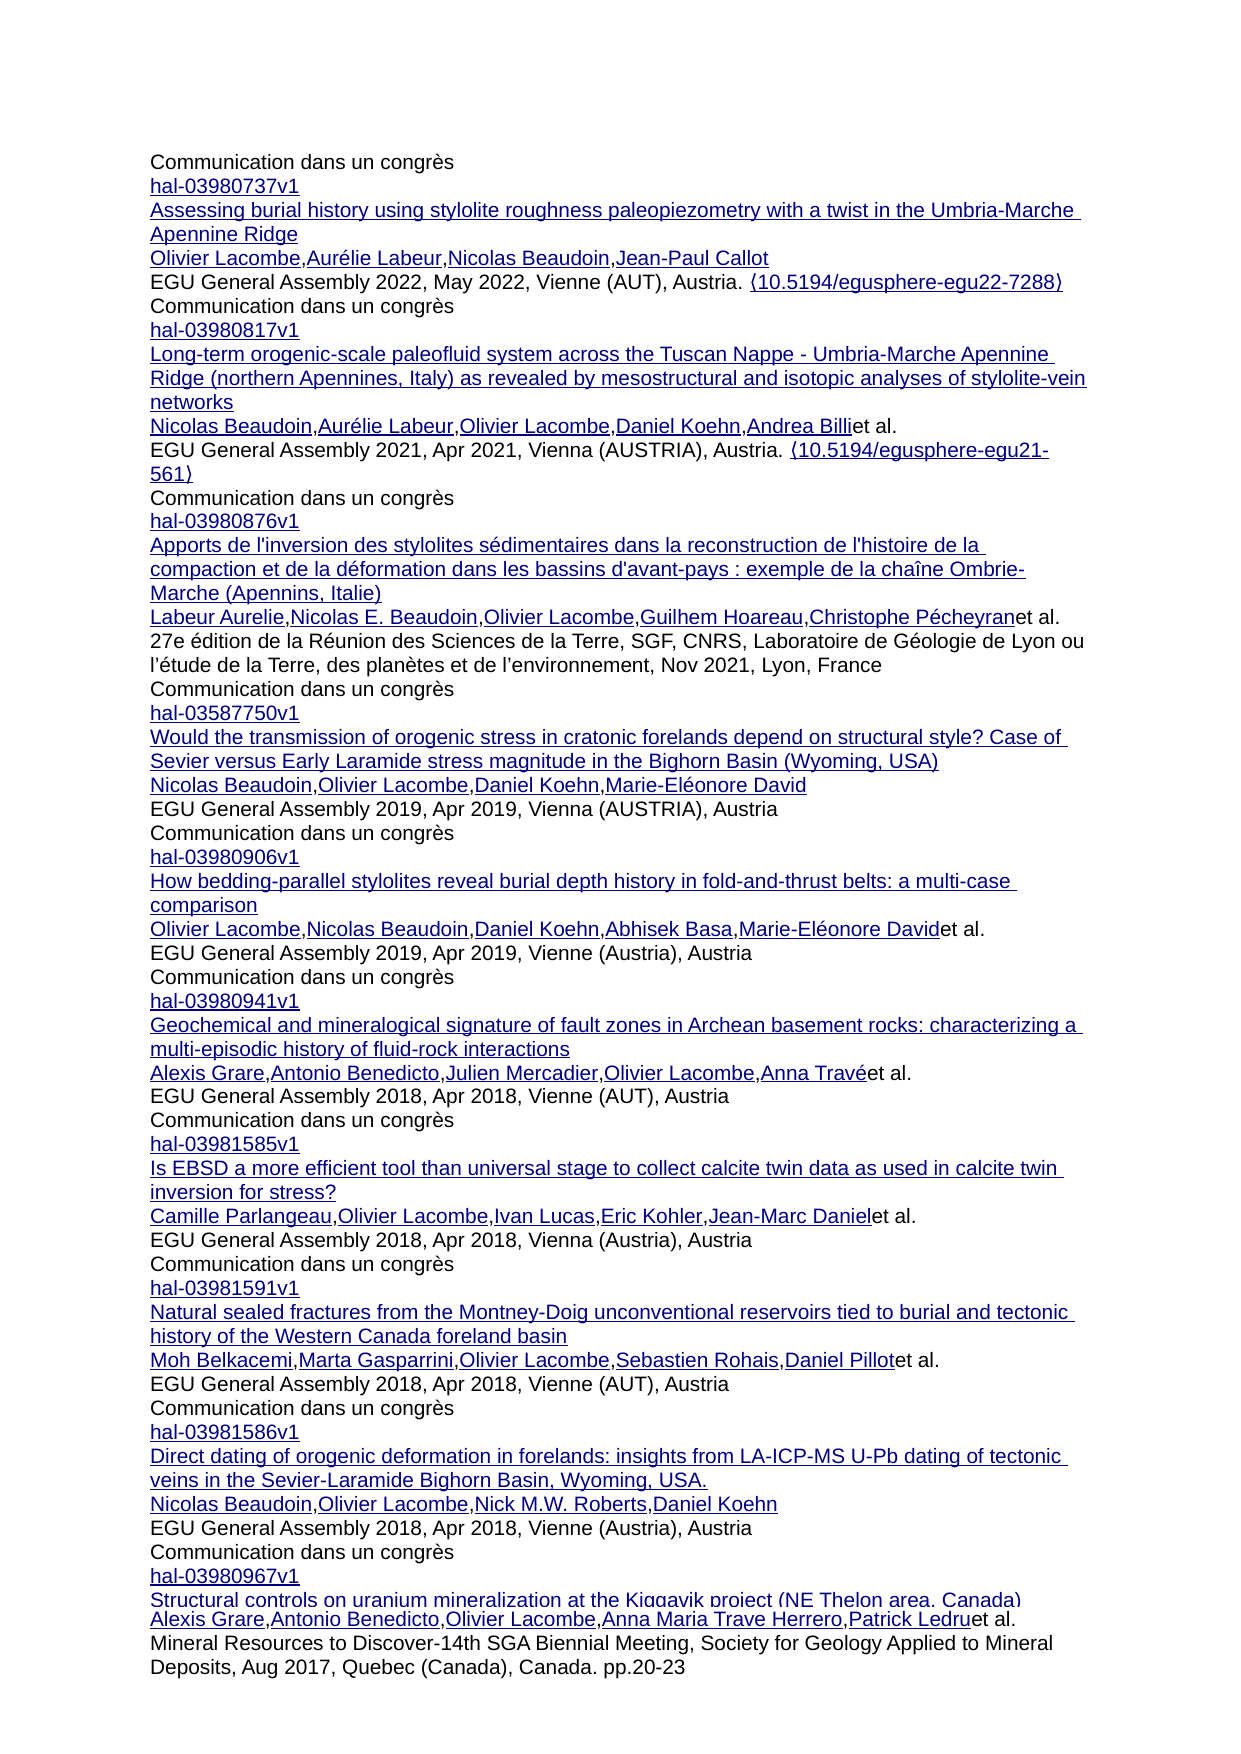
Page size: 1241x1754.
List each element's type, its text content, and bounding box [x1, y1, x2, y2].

table_cell Structural controls on uranium mineralization at the Kiggavik project (NE Thelon area, Canada) Alexis Grare,Antonio Benedicto,Olivier Lacombe,Anna Maria Trave Herrero,Patrick Ledruet al. Mineral Resources to Discover-14th SGA Biennial Meeting, Society for Geology Applied to Mineral Deposits, Aug 2017, Quebec (Canada), Canada. pp.20-23 [150, 1588, 1090, 1679]
table_cell How bedding-parallel stylolites reveal burial depth history in fold-and-thrust belts: a multi-case comparison Olivier Lacombe,Nicolas Beaudoin,Daniel Koehn,Abhisek Basa,Marie-Eléonore Davidet al. EGU General Assembly 2019, Apr 2019, Vienne (Austria), Austria Communication dans un congrès hal-03980941v1 [150, 869, 1090, 1012]
table_cell Apports de l'inversion des stylolites sédimentaires dans la reconstruction de l'histoire de la compaction et de la déformation dans les bassins d'avant-pays : exemple de la chaîne Ombrie-Marche (Apennins, Italie) Labeur Aurelie,Nicolas E. Beaudoin,Olivier Lacombe,Guilhem Hoareau,Christophe Pécheyranet al. 27e édition de la Réunion des Sciences de la Terre, SGF, CNRS, Laboratoire de Géologie de Lyon ou l’étude de la Terre, des planètes et de l’environnement, Nov 2021, Lyon, France Communication dans un congrès hal-03587750v1 [150, 533, 1090, 725]
table_header Communication dans un congrès hal-03980737v1 [150, 150, 1090, 198]
table_cell Assessing burial history using stylolite roughness paleopiezometry with a twist in the Umbria-Marche Apennine Ridge Olivier Lacombe,Aurélie Labeur,Nicolas Beaudoin,Jean-Paul Callot EGU General Assembly 2022, May 2022, Vienne (AUT), Austria. ⟨10.5194/egusphere-egu22-7288⟩ Communication dans un congrès hal-03980817v1 [150, 198, 1090, 342]
table_cell Long-term orogenic-scale paleofluid system across the Tuscan Nappe - Umbria-Marche Apennine Ridge (northern Apennines, Italy) as revealed by mesostructural and isotopic analyses of stylolite-vein networks Nicolas Beaudoin,Aurélie Labeur,Olivier Lacombe,Daniel Koehn,Andrea Billiet al. EGU General Assembly 2021, Apr 2021, Vienna (AUSTRIA), Austria. ⟨10.5194/egusphere-egu21-561⟩ Communication dans un congrès hal-03980876v1 [150, 342, 1090, 533]
table_cell Natural sealed fractures from the Montney-Doig unconventional reservoirs tied to burial and tectonic history of the Western Canada foreland basin Moh Belkacemi,Marta Gasparrini,Olivier Lacombe,Sebastien Rohais,Daniel Pillotet al. EGU General Assembly 2018, Apr 2018, Vienne (AUT), Austria Communication dans un congrès hal-03981586v1 [150, 1300, 1090, 1444]
table_cell Direct dating of orogenic deformation in forelands: insights from LA-ICP-MS U-Pb dating of tectonic veins in the Sevier-Laramide Bighorn Basin, Wyoming, USA. Nicolas Beaudoin,Olivier Lacombe,Nick M.W. Roberts,Daniel Koehn EGU General Assembly 2018, Apr 2018, Vienne (Austria), Austria Communication dans un congrès hal-03980967v1 [150, 1444, 1090, 1587]
table_cell Would the transmission of orogenic stress in cratonic forelands depend on structural style? Case of Sevier versus Early Laramide stress magnitude in the Bighorn Basin (Wyoming, USA) Nicolas Beaudoin,Olivier Lacombe,Daniel Koehn,Marie-Eléonore David EGU General Assembly 2019, Apr 2019, Vienna (AUSTRIA), Austria Communication dans un congrès hal-03980906v1 [150, 725, 1090, 869]
table_cell Is EBSD a more efficient tool than universal stage to collect calcite twin data as used in calcite twin inversion for stress? Camille Parlangeau,Olivier Lacombe,Ivan Lucas,Eric Kohler,Jean-Marc Danielet al. EGU General Assembly 2018, Apr 2018, Vienna (Austria), Austria Communication dans un congrès hal-03981591v1 [150, 1156, 1090, 1300]
table_cell Geochemical and mineralogical signature of fault zones in Archean basement rocks: characterizing a multi-episodic history of fluid-rock interactions Alexis Grare,Antonio Benedicto,Julien Mercadier,Olivier Lacombe,Anna Travéet al. EGU General Assembly 2018, Apr 2018, Vienne (AUT), Austria Communication dans un congrès hal-03981585v1 [150, 1013, 1090, 1156]
